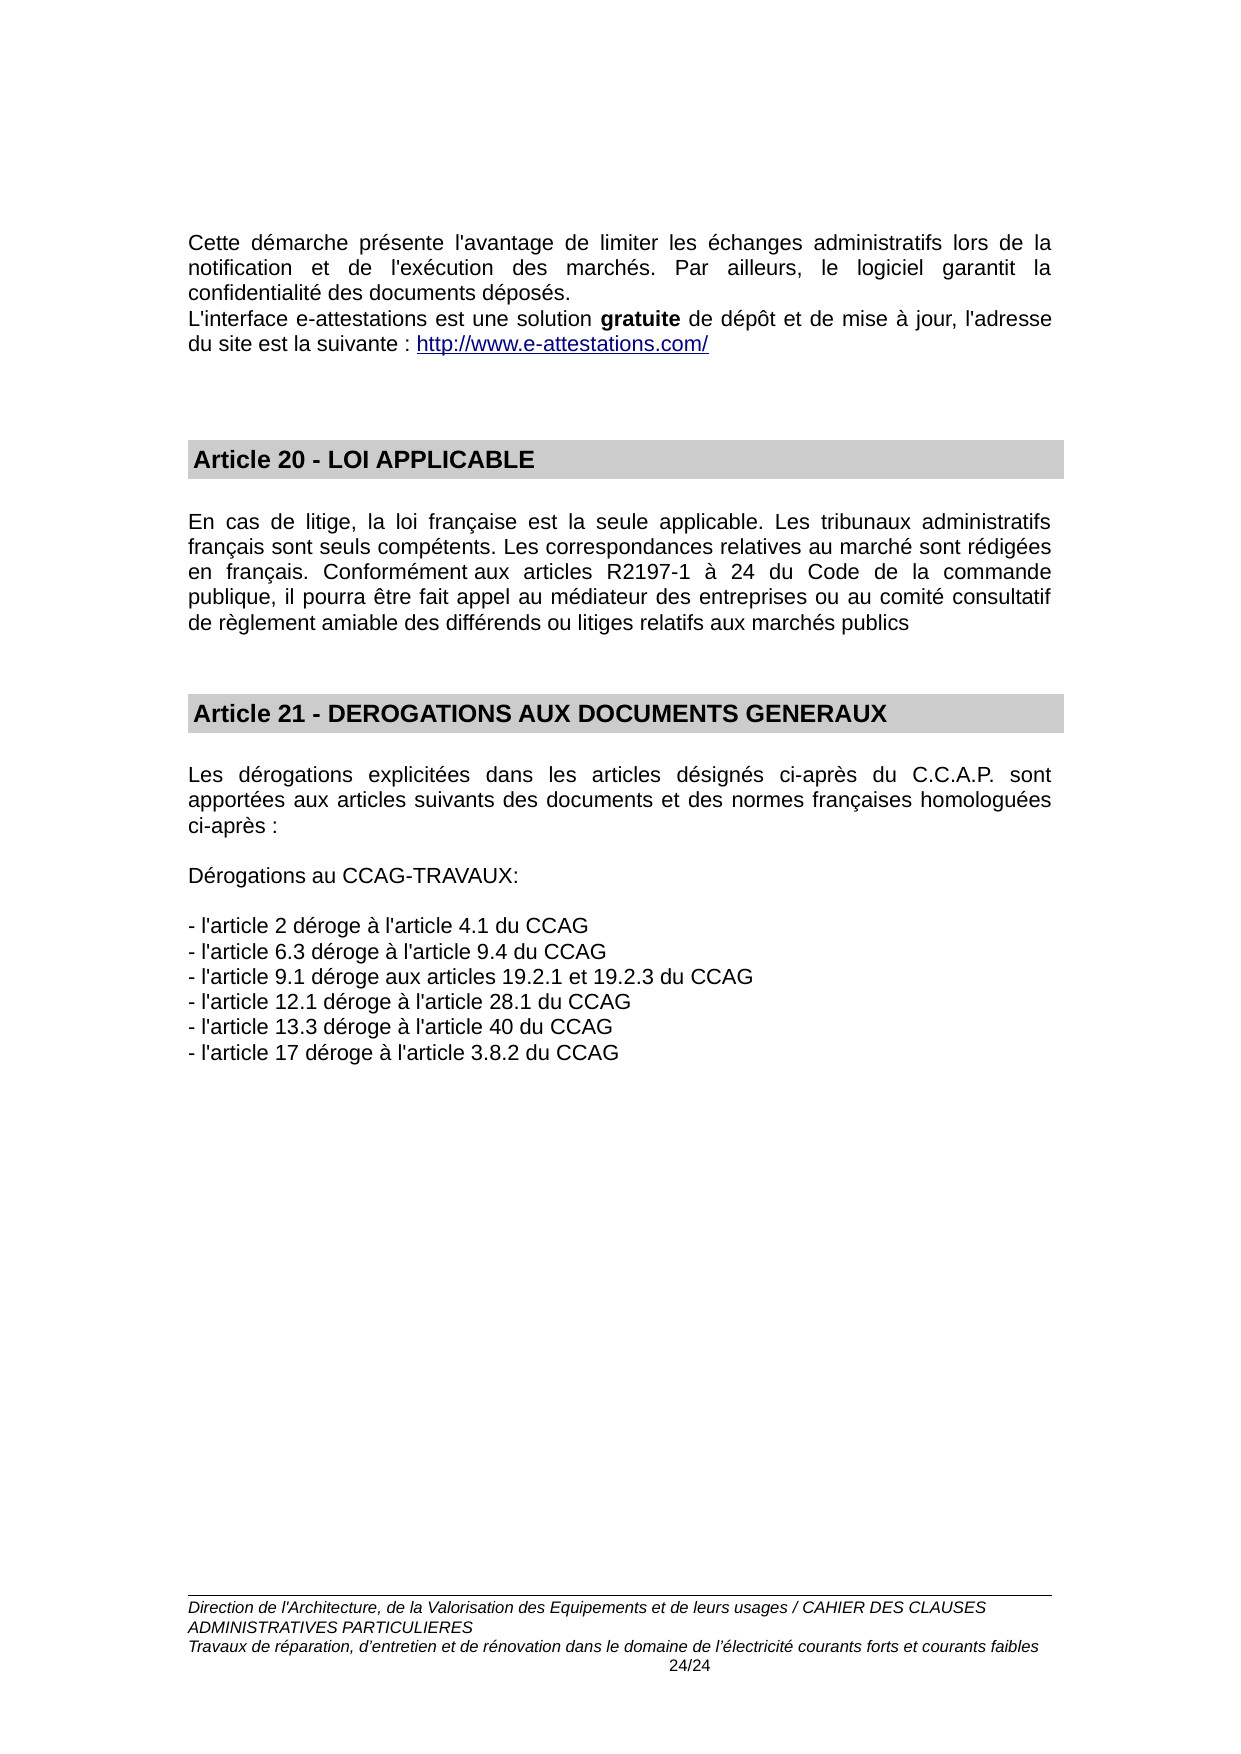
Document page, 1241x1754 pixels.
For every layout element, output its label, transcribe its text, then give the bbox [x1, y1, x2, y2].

subtitle LOI APPLICABLE [190, 442, 1062, 477]
text Cette démarche présente l'avantage de limiter les échanges administratifs lors de la notification et de l'exécution des marchés. Par ailleurs, le logiciel garantit la confidentialité des documents déposés. [188, 230, 1052, 305]
text - l'article 12.1 déroge à l'article 28.1 du CCAG [188, 989, 1052, 1014]
text L'interface e-attestations est une solution gratuite de dépôt et de mise à jour, l'adresse du site est la suivante : http://www.e-attestations.com/ [188, 305, 1052, 356]
text - l'article 2 déroge à l'article 4.1 du CCAG [188, 913, 1052, 938]
text - l'article 13.3 déroge à l'article 40 du CCAG [188, 1014, 1052, 1039]
text Dérogations au CCAG-TRAVAUX: [188, 863, 1052, 888]
text En cas de litige, la loi française est la seule applicable. Les tribunaux administratifs français sont seuls compétents. Les correspondances relatives au marché sont rédigées en français. Conformément aux articles R2197-1 à 24 du Code de la commande publique, il pourra être fait appel au médiateur des entreprises ou au comité consultatif de règlement amiable des différends ou litiges relatifs aux marchés publics [188, 508, 1052, 634]
text - l'article 9.1 déroge aux articles 19.2.1 et 19.2.3 du CCAG [188, 964, 1052, 989]
text - l'article 6.3 déroge à l'article 9.4 du CCAG [188, 938, 1052, 964]
subtitle DEROGATIONS AUX DOCUMENTS GENERAUX [190, 696, 1062, 730]
text Les dérogations explicitées dans les articles désignés ci-après du C.C.A.P. sont apportées aux articles suivants des documents et des normes françaises homologuées ci-après : [188, 762, 1052, 838]
text - l'article 17 déroge à l'article 3.8.2 du CCAG [188, 1039, 1052, 1064]
